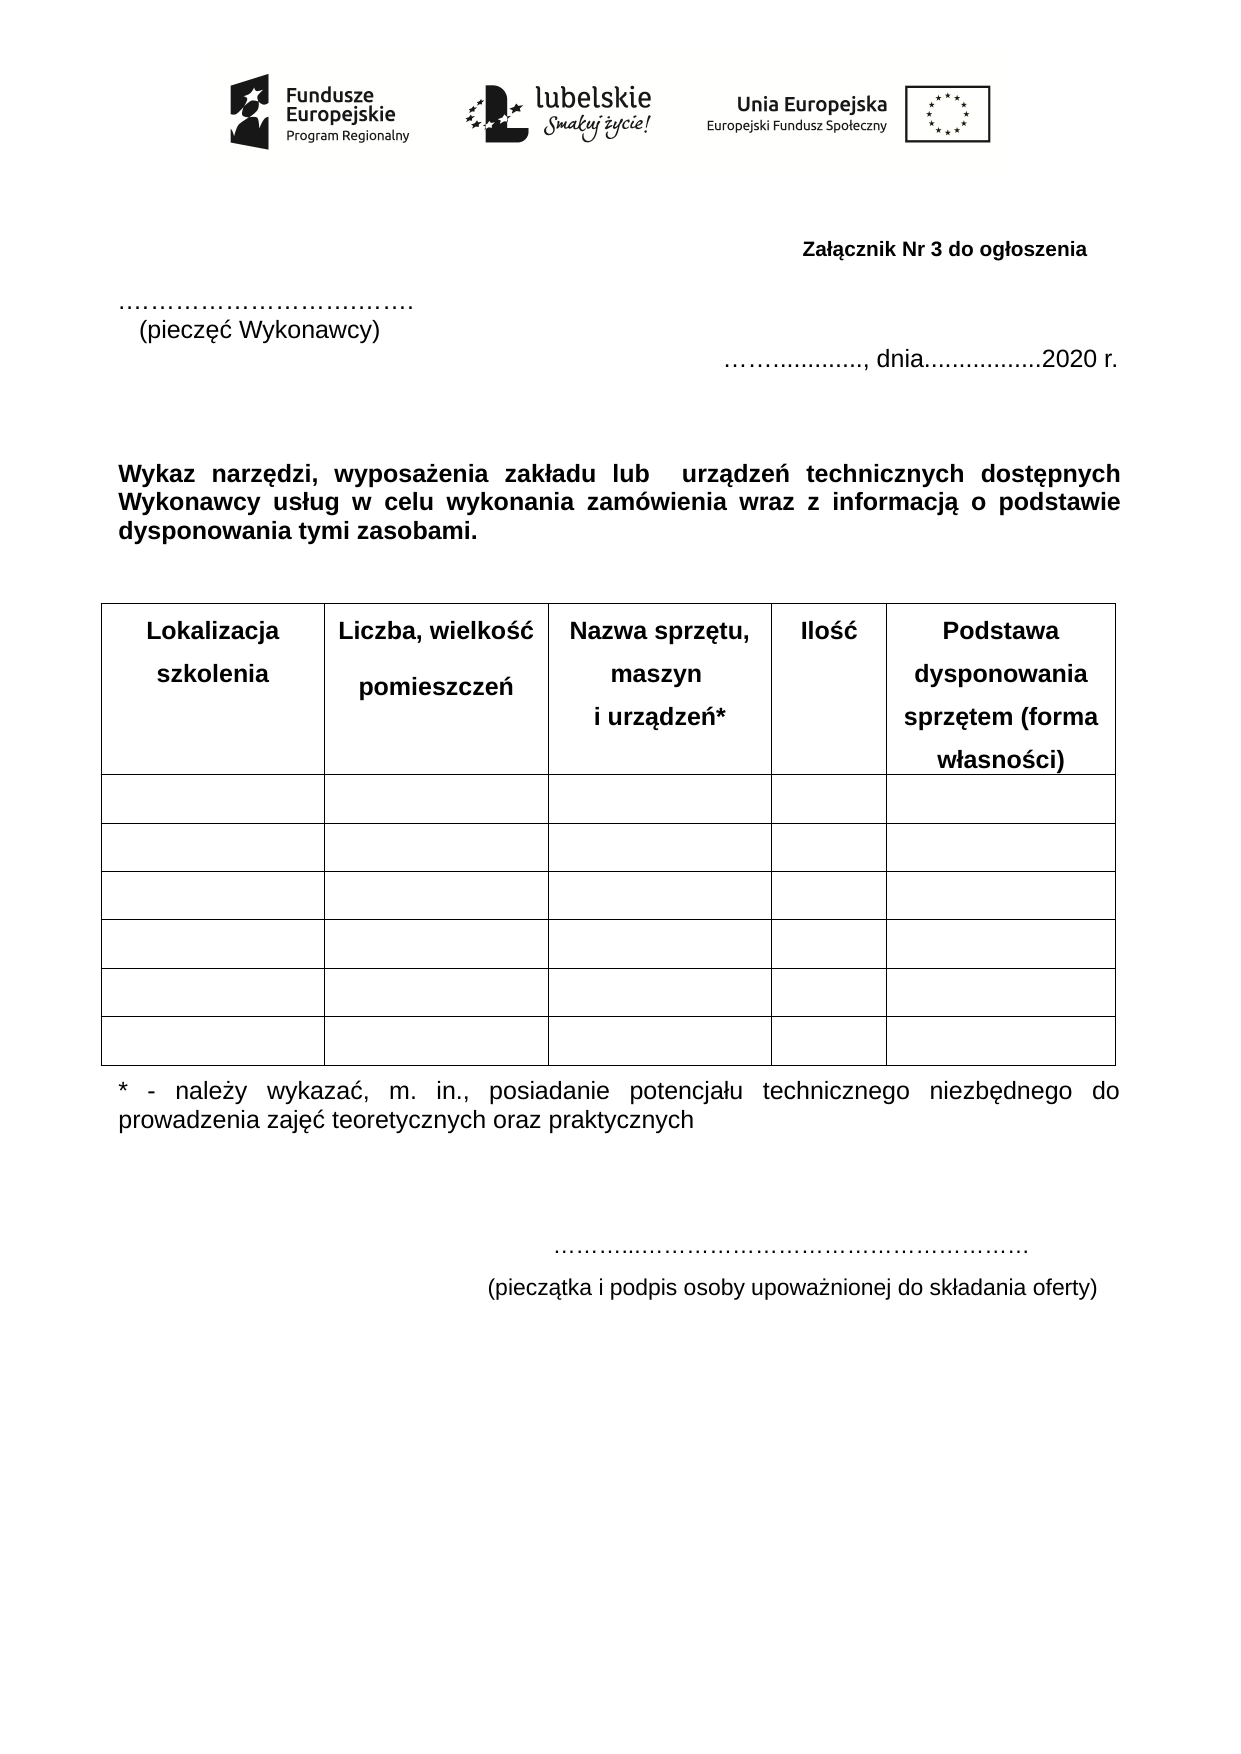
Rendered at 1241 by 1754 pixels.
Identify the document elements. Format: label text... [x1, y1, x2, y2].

text Załącznik Nr 3 do ogłoszenia [118, 233, 1122, 262]
text * - należy wykazać, m. in., posiadanie potencjału technicznego niezbędnego do prowadzenia zajęć teoretycznych oraz praktycznych [118, 1076, 1122, 1134]
table_cell [549, 872, 771, 919]
table_header Lokalizacja szkolenia [102, 604, 324, 774]
table_header Nazwa sprzętu, maszyn i urządzeń* [549, 604, 771, 774]
table_cell [102, 1017, 324, 1065]
table_cell [325, 969, 548, 1016]
table_cell [325, 824, 548, 871]
table_cell [102, 969, 324, 1016]
table_cell [549, 1017, 771, 1065]
table_cell [772, 824, 886, 871]
table_cell [772, 920, 886, 968]
table_cell [325, 775, 548, 822]
table_cell [887, 920, 1115, 968]
table_header Liczba, wielkość pomieszczeń [325, 604, 548, 774]
table_header Podstawa dysponowania sprzętem (forma własności) [887, 604, 1115, 774]
table_cell [887, 1017, 1115, 1065]
text (pieczęć Wykonawcy) [118, 315, 1122, 344]
text Wykaz narzędzi, wyposażenia zakładu lub urządzeń technicznych dostępnych Wykonawcy usług w celu wykonania zamówienia wraz z informacją o podstawie dysponowania tymi zasobami. [118, 459, 1122, 545]
text ………...…………………………………………… [118, 1230, 1122, 1259]
table_cell [102, 920, 324, 968]
table_cell [887, 969, 1115, 1016]
table_cell [102, 775, 324, 822]
table_cell [102, 872, 324, 919]
table_cell [772, 1017, 886, 1065]
picture [210, 46, 1010, 176]
text ……............., dnia.................2020 r. [709, 344, 1122, 372]
table_cell [772, 775, 886, 822]
table_cell [549, 920, 771, 968]
table_cell [102, 824, 324, 871]
table_cell [549, 969, 771, 1016]
table_cell [325, 920, 548, 968]
table_cell [887, 775, 1115, 822]
table_cell [772, 872, 886, 919]
table_cell [549, 775, 771, 822]
table_header Ilość [772, 604, 886, 774]
text (pieczątka i podpis osoby upoważnionej do składania oferty) [118, 1273, 1122, 1300]
table_cell [325, 872, 548, 919]
table_cell [772, 969, 886, 1016]
table_cell [325, 1017, 548, 1065]
table_cell [887, 824, 1115, 871]
table_cell [549, 824, 771, 871]
table_cell [887, 872, 1115, 919]
text .……………………….……. [118, 286, 1122, 315]
